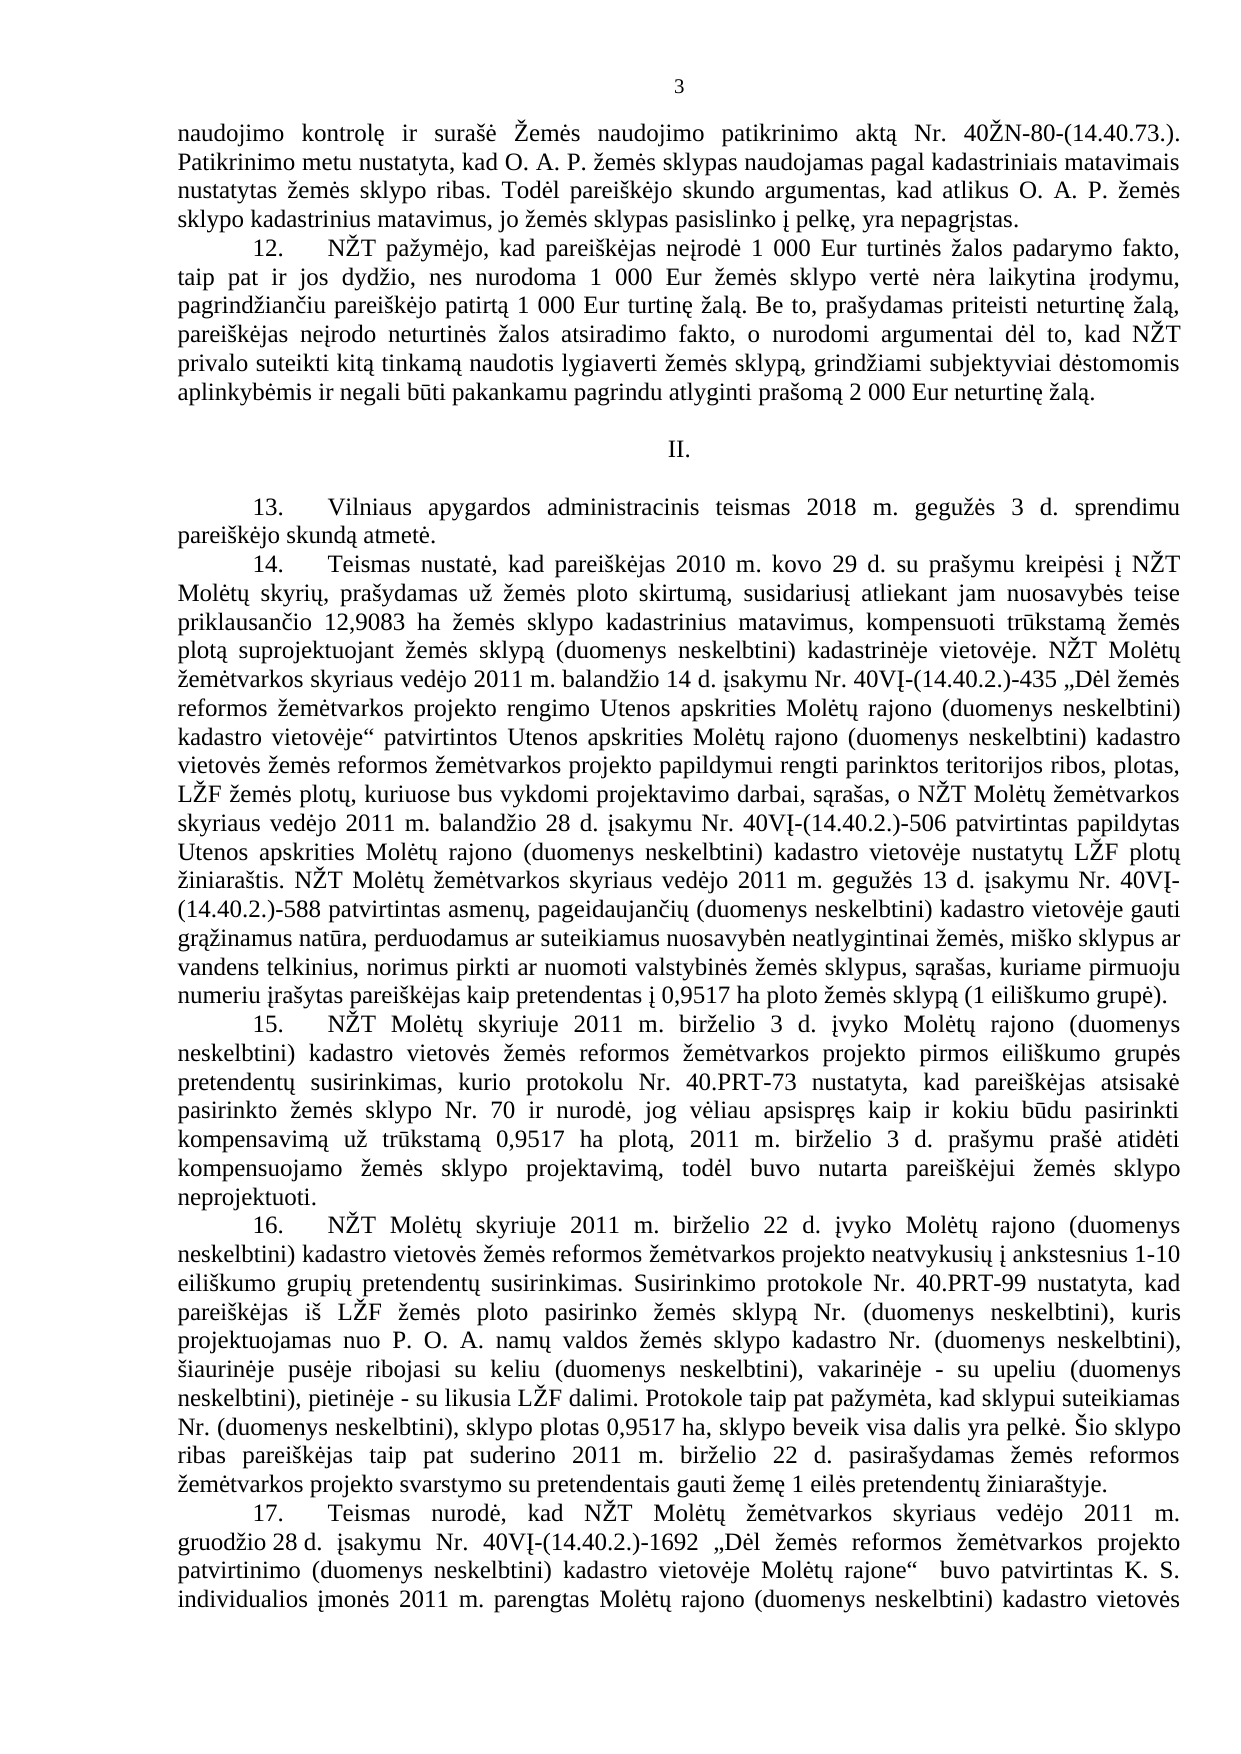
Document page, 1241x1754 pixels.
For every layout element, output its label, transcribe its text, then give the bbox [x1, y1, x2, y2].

text 13. Vilniaus apygardos administracinis teismas 2018 m. gegužės 3 d. sprendimu pareiškėjo skundą atmetė. [177, 492, 1181, 549]
text 17. Teismas nurodė, kad NŽT Molėtų žemėtvarkos skyriaus vedėjo 2011 m. gruodžio 28 d. įsakymu Nr. 40VĮ-(14.40.2.)-1692 „Dėl žemės reformos žemėtvarkos projekto patvirtinimo (duomenys neskelbtini) kadastro vietovėje Molėtų rajone“ buvo patvirtintas K. S. individualios įmonės 2011 m. parengtas Molėtų rajono (duomenys neskelbtini) kadastro vietovės [177, 1498, 1181, 1613]
text 16. NŽT Molėtų skyriuje 2011 m. birželio 22 d. įvyko Molėtų rajono (duomenys neskelbtini) kadastro vietovės žemės reformos žemėtvarkos projekto neatvykusių į ankstesnius 1-10 eiliškumo grupių pretendentų susirinkimas. Susirinkimo protokole Nr. 40.PRT-99 nustatyta, kad pareiškėjas iš LŽF žemės ploto pasirinko žemės sklypą Nr. (duomenys neskelbtini), kuris projektuojamas nuo P. O. A. namų valdos žemės sklypo kadastro Nr. (duomenys neskelbtini), šiaurinėje pusėje ribojasi su keliu (duomenys neskelbtini), vakarinėje - su upeliu (duomenys neskelbtini), pietinėje - su likusia LŽF dalimi. Protokole taip pat pažymėta, kad sklypui suteikiamas Nr. (duomenys neskelbtini), sklypo plotas 0,9517 ha, sklypo beveik visa dalis yra pelkė. Šio sklypo ribas pareiškėjas taip pat suderino 2011 m. birželio 22 d. pasirašydamas žemės reformos žemėtvarkos projekto svarstymo su pretendentais gauti žemę 1 eilės pretendentų žiniaraštyje. [177, 1211, 1181, 1498]
text naudojimo kontrolę ir surašė Žemės naudojimo patikrinimo aktą Nr. 40ŽN-80-(14.40.73.). Patikrinimo metu nustatyta, kad O. A. P. žemės sklypas naudojamas pagal kadastriniais matavimais nustatytas žemės sklypo ribas. Todėl pareiškėjo skundo argumentas, kad atlikus O. A. P. žemės sklypo kadastrinius matavimus, jo žemės sklypas pasislinko į pelkę, yra nepagrįstas. [177, 118, 1181, 233]
text 14. Teismas nustatė, kad pareiškėjas 2010 m. kovo 29 d. su prašymu kreipėsi į NŽT Molėtų skyrių, prašydamas už žemės ploto skirtumą, susidariusį atliekant jam nuosavybės teise priklausančio 12,9083 ha žemės sklypo kadastrinius matavimus, kompensuoti trūkstamą žemės plotą suprojektuojant žemės sklypą (duomenys neskelbtini) kadastrinėje vietovėje. NŽT Molėtų žemėtvarkos skyriaus vedėjo 2011 m. balandžio 14 d. įsakymu Nr. 40VĮ-(14.40.2.)-435 „Dėl žemės reformos žemėtvarkos projekto rengimo Utenos apskrities Molėtų rajono (duomenys neskelbtini) kadastro vietovėje“ patvirtintos Utenos apskrities Molėtų rajono (duomenys neskelbtini) kadastro vietovės žemės reformos žemėtvarkos projekto papildymui rengti parinktos teritorijos ribos, plotas, LŽF žemės plotų, kuriuose bus vykdomi projektavimo darbai, sąrašas, o NŽT Molėtų žemėtvarkos skyriaus vedėjo 2011 m. balandžio 28 d. įsakymu Nr. 40VĮ-(14.40.2.)-506 patvirtintas papildytas Utenos apskrities Molėtų rajono (duomenys neskelbtini) kadastro vietovėje nustatytų LŽF plotų žiniaraštis. NŽT Molėtų žemėtvarkos skyriaus vedėjo 2011 m. gegužės 13 d. įsakymu Nr. 40VĮ-(14.40.2.)-588 patvirtintas asmenų, pageidaujančių (duomenys neskelbtini) kadastro vietovėje gauti grąžinamus natūra, perduodamus ar suteikiamus nuosavybėn neatlygintinai žemės, miško sklypus ar vandens telkinius, norimus pirkti ar nuomoti valstybinės žemės sklypus, sąrašas, kuriame pirmuoju numeriu įrašytas pareiškėjas kaip pretendentas į 0,9517 ha ploto žemės sklypą (1 eiliškumo grupė). [177, 549, 1181, 1009]
text 15. NŽT Molėtų skyriuje 2011 m. birželio 3 d. įvyko Molėtų rajono (duomenys neskelbtini) kadastro vietovės žemės reformos žemėtvarkos projekto pirmos eiliškumo grupės pretendentų susirinkimas, kurio protokolu Nr. 40.PRT-73 nustatyta, kad pareiškėjas atsisakė pasirinkto žemės sklypo Nr. 70 ir nurodė, jog vėliau apsispręs kaip ir kokiu būdu pasirinkti kompensavimą už trūkstamą 0,9517 ha plotą, 2011 m. birželio 3 d. prašymu prašė atidėti kompensuojamo žemės sklypo projektavimą, todėl buvo nutarta pareiškėjui žemės sklypo neprojektuoti. [177, 1009, 1181, 1211]
text II. [177, 434, 1181, 463]
text 12. NŽT pažymėjo, kad pareiškėjas neįrodė 1 000 Eur turtinės žalos padarymo fakto, taip pat ir jos dydžio, nes nurodoma 1 000 Eur žemės sklypo vertė nėra laikytina įrodymu, pagrindžiančiu pareiškėjo patirtą 1 000 Eur turtinę žalą. Be to, prašydamas priteisti neturtinę žalą, pareiškėjas neįrodo neturtinės žalos atsiradimo fakto, o nurodomi argumentai dėl to, kad NŽT privalo suteikti kitą tinkamą naudotis lygiaverti žemės sklypą, grindžiami subjektyviai dėstomomis aplinkybėmis ir negali būti pakankamu pagrindu atlyginti prašomą 2 000 Eur neturtinę žalą. [177, 233, 1181, 406]
